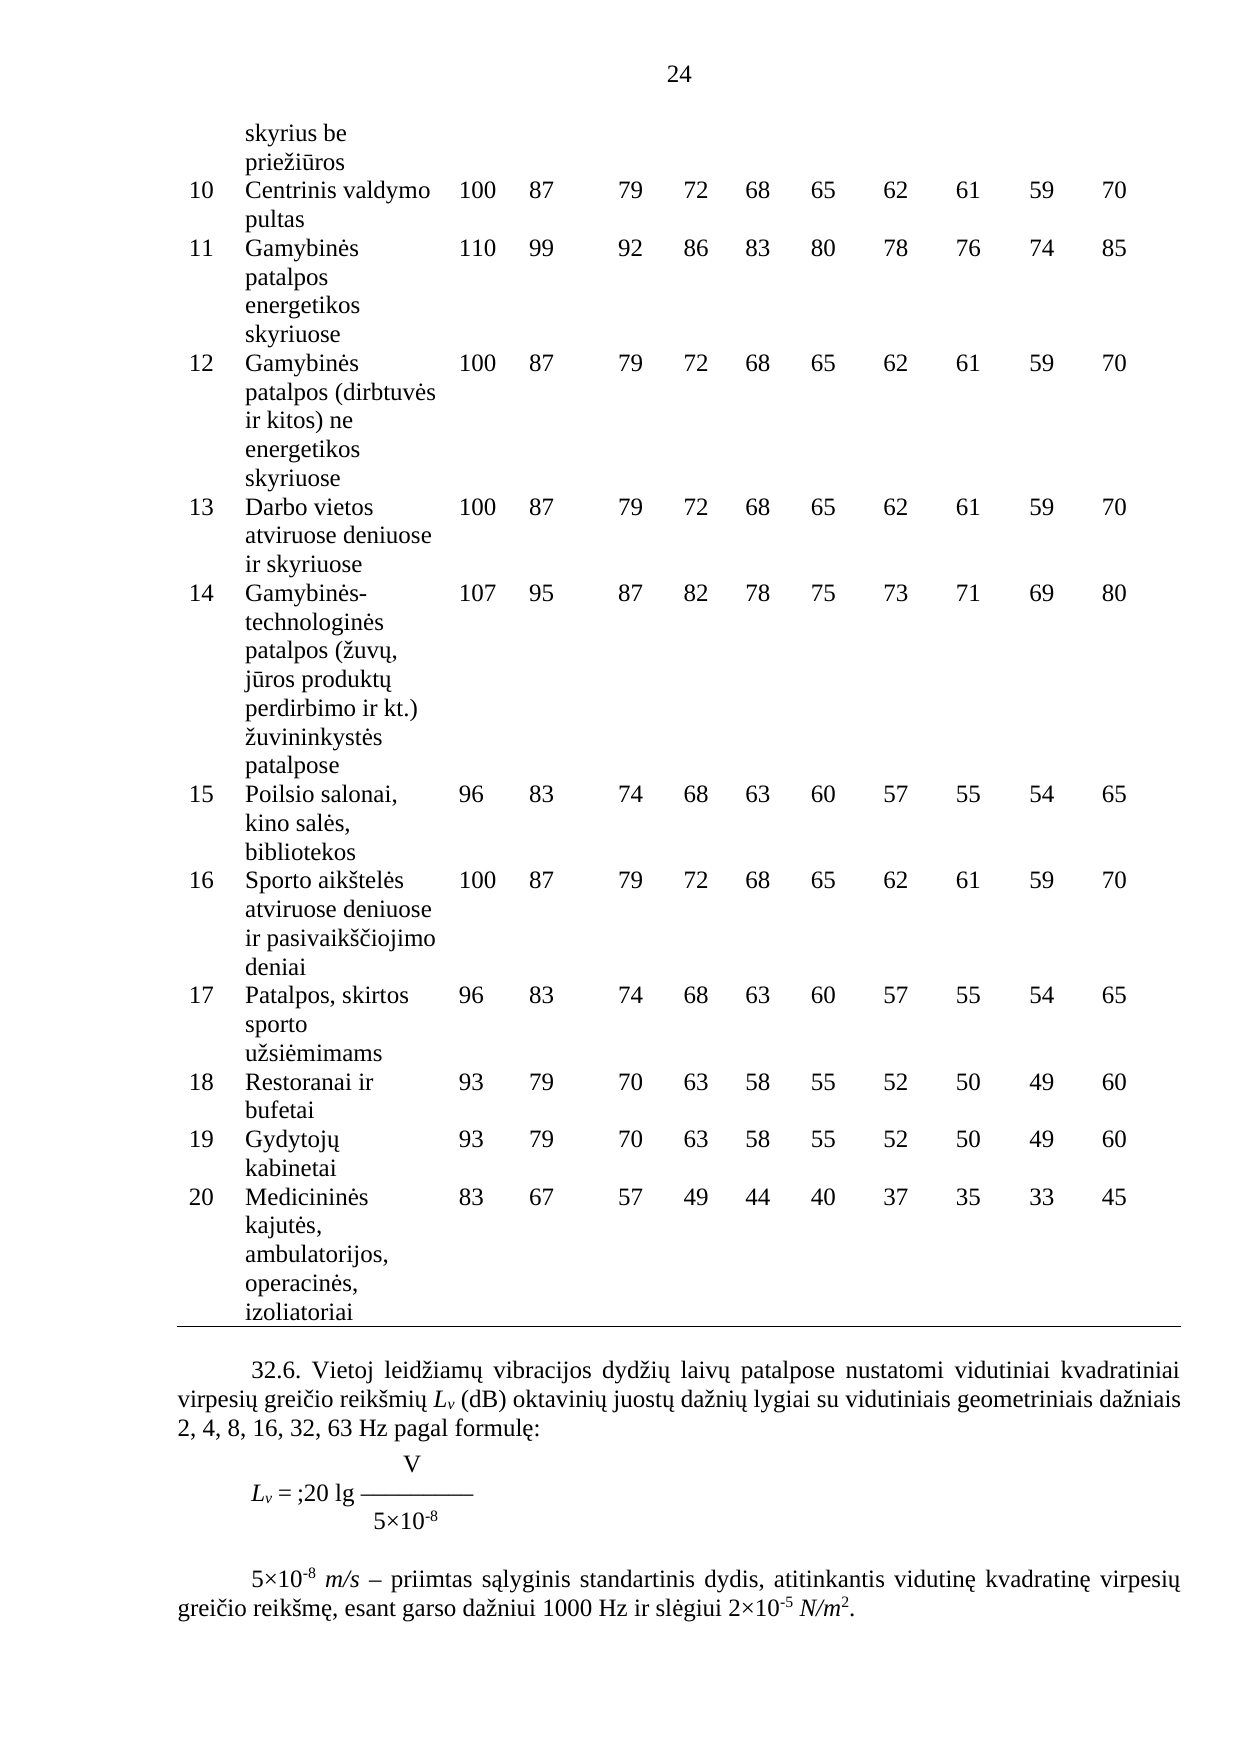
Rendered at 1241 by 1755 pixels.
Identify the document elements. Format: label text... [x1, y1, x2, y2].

table_cell 87 [607, 578, 672, 779]
table_cell 57 [872, 981, 944, 1067]
table_cell energetikos skyriuose [234, 291, 447, 348]
table_cell [518, 291, 607, 348]
table_cell 52 [872, 1124, 944, 1182]
table_cell 79 [518, 1124, 607, 1182]
table_cell 87 [518, 348, 607, 492]
table_cell 78 [872, 233, 944, 291]
table_cell 83 [734, 233, 799, 291]
table_cell [944, 291, 1018, 348]
table_cell 72 [672, 176, 734, 233]
table_cell 68 [734, 492, 799, 578]
table_cell 61 [944, 492, 1018, 578]
table_cell 87 [518, 866, 607, 981]
table_cell [1090, 118, 1181, 176]
table_cell 61 [944, 866, 1018, 981]
table_cell [799, 118, 872, 176]
table_cell 54 [1018, 779, 1090, 866]
table_cell 59 [1018, 492, 1090, 578]
table_cell 96 [448, 981, 518, 1067]
table_cell 82 [672, 578, 734, 779]
table_cell [1018, 291, 1090, 348]
table_cell 65 [799, 348, 872, 492]
table_cell [944, 118, 1018, 176]
table_cell 107 [448, 578, 518, 779]
table_cell 19 [177, 1124, 234, 1182]
text 32.6. Vietoj leidžiamų vibracijos dydžių laivų patalpose nustatomi vidutiniai kvadratiniai virpesių greičio reikšmių Lv (dB) oktavinių juostų dažnių lygiai su vidutiniais geometriniais dažniais 2, 4, 8, 16, 32, 63 Hz pagal formulę: [177, 1355, 1181, 1442]
table_cell 55 [944, 981, 1018, 1067]
table_cell 70 [1090, 176, 1181, 233]
text 5×10-8 m/s – priimtas sąlyginis standartinis dydis, atitinkantis vidutinę kvadratinę virpesių greičio reikšmę, esant garso dažniui 1000 Hz ir slėgiui 2×10-5 N/m2. [177, 1564, 1181, 1621]
table_cell 60 [799, 981, 872, 1067]
table_cell 60 [1090, 1067, 1181, 1124]
table_cell 70 [1090, 492, 1181, 578]
table_cell [734, 118, 799, 176]
table_cell [177, 291, 234, 348]
table_cell 65 [799, 492, 872, 578]
table_cell 63 [672, 1124, 734, 1182]
table_cell 55 [799, 1067, 872, 1124]
table_cell Gamybinės patalpos [234, 233, 447, 291]
table_cell 37 [872, 1182, 944, 1326]
table_cell 99 [518, 233, 607, 291]
table_cell 69 [1018, 578, 1090, 779]
table_cell 52 [872, 1067, 944, 1124]
table_cell [872, 118, 944, 176]
table_cell 61 [944, 348, 1018, 492]
table_cell 83 [518, 981, 607, 1067]
table_cell 11 [177, 233, 234, 291]
table_cell 63 [672, 1067, 734, 1124]
table_cell 110 [448, 233, 518, 291]
table_cell 16 [177, 866, 234, 981]
table_cell 68 [734, 348, 799, 492]
table_cell 72 [672, 866, 734, 981]
table_cell [799, 291, 872, 348]
table_cell 62 [872, 176, 944, 233]
table_cell 79 [518, 1067, 607, 1124]
table_cell 63 [734, 981, 799, 1067]
table_cell Patalpos, skirtos sporto užsiėmimams [234, 981, 447, 1067]
table_cell 35 [944, 1182, 1018, 1326]
table_cell 87 [518, 492, 607, 578]
table_cell 59 [1018, 176, 1090, 233]
table_cell 100 [448, 176, 518, 233]
table_cell 70 [1090, 866, 1181, 981]
table_cell 50 [944, 1067, 1018, 1124]
table_cell Medicininės kajutės, ambulatorijos, operacinės, izoliatoriai [234, 1182, 447, 1326]
table_cell 45 [1090, 1182, 1181, 1326]
table_cell [1018, 118, 1090, 176]
table_cell 65 [1090, 981, 1181, 1067]
table_cell [672, 291, 734, 348]
table_cell Restoranai ir bufetai [234, 1067, 447, 1124]
table_cell 60 [1090, 1124, 1181, 1182]
table_cell 79 [607, 866, 672, 981]
table_cell 100 [448, 348, 518, 492]
table_cell [607, 291, 672, 348]
table_cell 80 [1090, 578, 1181, 779]
table_cell 49 [1018, 1067, 1090, 1124]
table_cell 15 [177, 779, 234, 866]
table_cell 70 [1090, 348, 1181, 492]
table_cell [1090, 291, 1181, 348]
table_cell 74 [607, 981, 672, 1067]
table_cell 60 [799, 779, 872, 866]
table_cell 59 [1018, 348, 1090, 492]
table_cell 100 [448, 492, 518, 578]
table_cell 79 [607, 176, 672, 233]
table_cell 61 [944, 176, 1018, 233]
table_cell [518, 118, 607, 176]
table_cell 93 [448, 1067, 518, 1124]
table_cell 75 [799, 578, 872, 779]
table_cell 96 [448, 779, 518, 866]
table_cell Darbo vietos atviruose deniuose ir skyriuose [234, 492, 447, 578]
table_cell skyrius be priežiūros [234, 118, 447, 176]
table_cell 74 [607, 779, 672, 866]
table_cell 62 [872, 866, 944, 981]
table_cell 83 [448, 1182, 518, 1326]
table_cell [607, 118, 672, 176]
table_cell 65 [1090, 779, 1181, 866]
table_cell 63 [734, 779, 799, 866]
table_cell 10 [177, 176, 234, 233]
table_cell 33 [1018, 1182, 1090, 1326]
table_cell 73 [872, 578, 944, 779]
table_cell Poilsio salonai, kino salės, bibliotekos [234, 779, 447, 866]
table_cell [448, 291, 518, 348]
table_cell 49 [672, 1182, 734, 1326]
table_cell 54 [1018, 981, 1090, 1067]
table_cell 70 [607, 1124, 672, 1182]
table_cell 62 [872, 348, 944, 492]
table_cell Centrinis valdymo pultas [234, 176, 447, 233]
table_cell 58 [734, 1067, 799, 1124]
table_cell 74 [1018, 233, 1090, 291]
table_cell 65 [799, 866, 872, 981]
table_cell 65 [799, 176, 872, 233]
table_cell 68 [672, 981, 734, 1067]
table_cell 87 [518, 176, 607, 233]
table_cell 50 [944, 1124, 1018, 1182]
table_cell [177, 118, 234, 176]
table_cell Gamybinės patalpos (dirbtuvės ir kitos) ne energetikos skyriuose [234, 348, 447, 492]
table_cell 67 [518, 1182, 607, 1326]
table_cell 62 [872, 492, 944, 578]
table_cell 68 [672, 779, 734, 866]
table_cell 18 [177, 1067, 234, 1124]
table_cell 58 [734, 1124, 799, 1182]
table_cell 68 [734, 176, 799, 233]
table_cell 49 [1018, 1124, 1090, 1182]
text V [177, 1442, 1181, 1478]
table_cell 92 [607, 233, 672, 291]
table_cell [872, 291, 944, 348]
table_cell 17 [177, 981, 234, 1067]
table_cell 86 [672, 233, 734, 291]
table_cell 13 [177, 492, 234, 578]
table_cell 14 [177, 578, 234, 779]
table_cell [734, 291, 799, 348]
table_cell 80 [799, 233, 872, 291]
table_cell Sporto aikštelės atviruose deniuose ir pasivaikščiojimo deniai [234, 866, 447, 981]
table_cell 79 [607, 492, 672, 578]
table_cell 12 [177, 348, 234, 492]
table_cell 79 [607, 348, 672, 492]
table_cell 83 [518, 779, 607, 866]
table_cell 95 [518, 578, 607, 779]
table_cell 55 [799, 1124, 872, 1182]
table_cell 44 [734, 1182, 799, 1326]
table_cell 20 [177, 1182, 234, 1326]
table_cell 78 [734, 578, 799, 779]
table_cell Gydytojų kabinetai [234, 1124, 447, 1182]
table_cell [672, 118, 734, 176]
table_cell 57 [607, 1182, 672, 1326]
table_cell 68 [734, 866, 799, 981]
table_cell 100 [448, 866, 518, 981]
table_cell Gamybinės-technologinės patalpos (žuvų, jūros produktų perdirbimo ir kt.) žuvininkystės patalpose [234, 578, 447, 779]
table_cell 72 [672, 492, 734, 578]
table_cell 76 [944, 233, 1018, 291]
text Lv = ;20 lg ––––––––– [177, 1478, 1181, 1506]
table_cell 55 [944, 779, 1018, 866]
table_cell 72 [672, 348, 734, 492]
table_cell [448, 118, 518, 176]
table_cell 85 [1090, 233, 1181, 291]
table_cell 71 [944, 578, 1018, 779]
table_cell 70 [607, 1067, 672, 1124]
table_cell 40 [799, 1182, 872, 1326]
text 5×10-8 [177, 1506, 1181, 1535]
table_cell 93 [448, 1124, 518, 1182]
table_cell 57 [872, 779, 944, 866]
table_cell 59 [1018, 866, 1090, 981]
